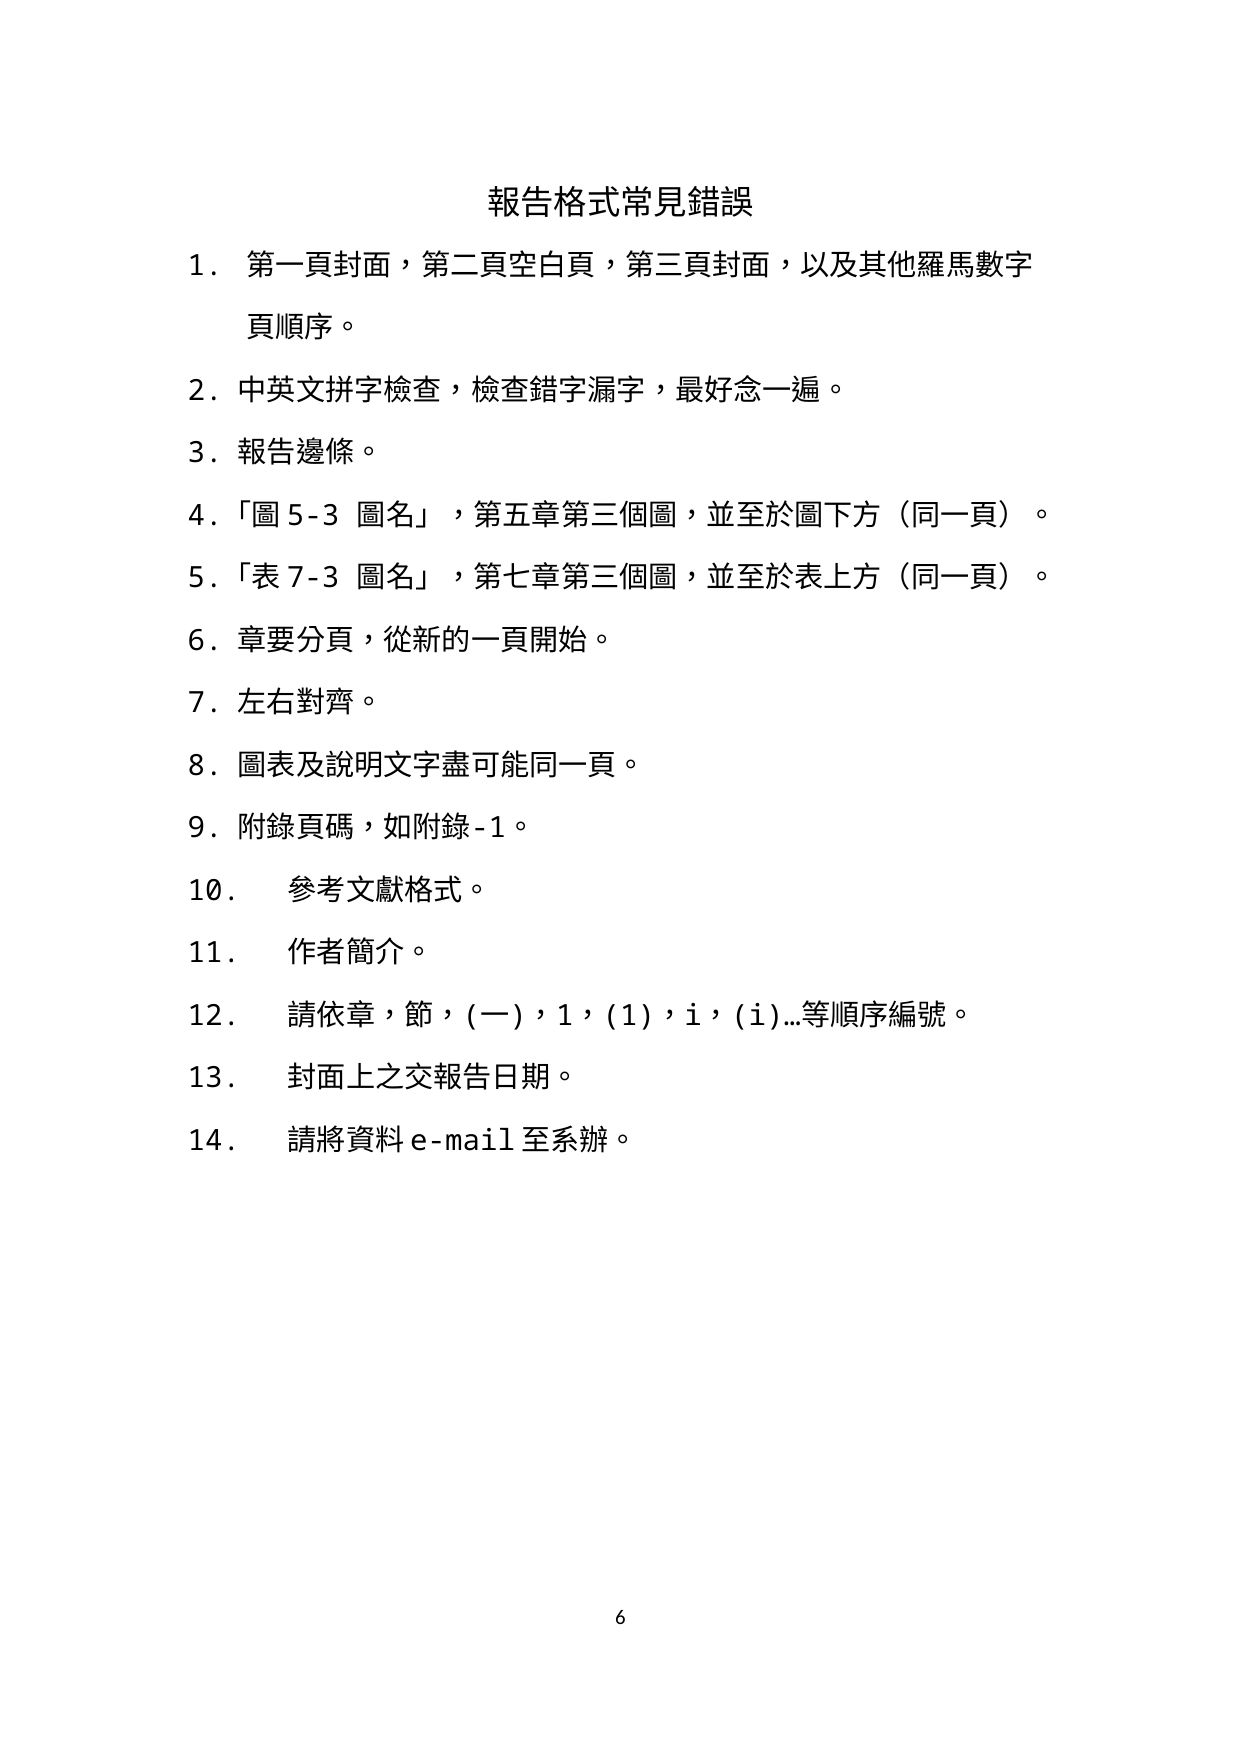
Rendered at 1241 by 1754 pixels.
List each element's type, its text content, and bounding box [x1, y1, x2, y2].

text 3. 報告邊條。 [187, 408, 1053, 471]
text 報告格式常見錯誤 [187, 158, 1053, 221]
text 11. 作者簡介。 [520, 908, 552, 971]
text 13. 封面上之交報告日期。 [187, 1033, 1053, 1096]
text 11. 作者簡介。 [1014, 908, 1053, 971]
text 12. 請依章，節，(一)，1，(1)，i，(i)…等順序編號。 [1033, 971, 1053, 1031]
text 11. 作者簡介。 [255, 908, 292, 971]
text 9. 附錄頁碼，如附錄-1。 [187, 783, 217, 846]
text 2. 中英文拼字檢查，檢查錯字漏字，最好念一遍。 [187, 346, 1053, 408]
text [959, 596, 1053, 658]
text 9. 附錄頁碼，如附錄-1。 [520, 809, 552, 846]
text 9. 附錄頁碼，如附錄-1。 [636, 783, 1053, 846]
text 9. 附錄頁碼，如附錄-1。 [255, 783, 296, 846]
text 12. 請依章，節，(一)，1，(1)，i，(i)…等順序編號。 [187, 971, 217, 1033]
text 7. 左右對齊。 [187, 658, 816, 721]
text 14. 請將資料e-mail至系辦。 [187, 1096, 238, 1158]
text 1. 第一頁封面，第二頁空白頁，第三頁封面，以及其他羅馬數字頁順序。 [187, 221, 1053, 346]
text [977, 658, 1053, 721]
text 11. 作者簡介。 [187, 908, 217, 971]
text 9. 附錄頁碼，如附錄-1。 [367, 783, 432, 846]
text 4.「圖5-3 圖名」，第五章第三個圖，並至於圖下方（同一頁）。 [187, 471, 1053, 533]
text 10. 參考文獻格式。 [829, 846, 913, 908]
text 10. 參考文獻格式。 [520, 846, 552, 908]
text 11. 作者簡介。 [368, 908, 432, 971]
text 12. 請依章，節，(一)，1，(1)，i，(i)…等順序編號。 [639, 971, 744, 1033]
text 10. 參考文獻格式。 [639, 846, 747, 908]
text 6. 章要分頁，從新的一頁開始。 [187, 596, 839, 658]
text 10. 參考文獻格式。 [187, 846, 217, 908]
text 12. 請依章，節，(一)，1，(1)，i，(i)…等順序編號。 [520, 971, 552, 1033]
text 8. 圖表及說明文字盡可能同一頁。 [255, 721, 333, 783]
text 11. 作者簡介。 [922, 939, 944, 971]
text 10. 參考文獻格式。 [994, 846, 1053, 908]
text 8. 圖表及說明文字盡可能同一頁。 [187, 721, 217, 783]
text 8. 圖表及說明文字盡可能同一頁。 [404, 767, 432, 783]
text 14. 請將資料e-mail至系辦。 [668, 1096, 1053, 1158]
text 11. 作者簡介。 [814, 908, 854, 959]
text 8. 圖表及說明文字盡可能同一頁。 [607, 721, 1053, 783]
text 12. 請依章，節，(一)，1，(1)，i，(i)…等順序編號。 [255, 971, 328, 1033]
text 8. 圖表及說明文字盡可能同一頁。 [853, 725, 899, 742]
text 10. 參考文獻格式。 [348, 846, 432, 908]
text 12. 請依章，節，(一)，1，(1)，i，(i)…等順序編號。 [405, 971, 432, 1003]
text 10. 參考文獻格式。 [255, 846, 262, 908]
text 5.「表7-3 圖名」，第七章第三個圖，並至於表上方（同一頁）。 [187, 533, 1053, 596]
text 11. 作者簡介。 [639, 908, 744, 971]
